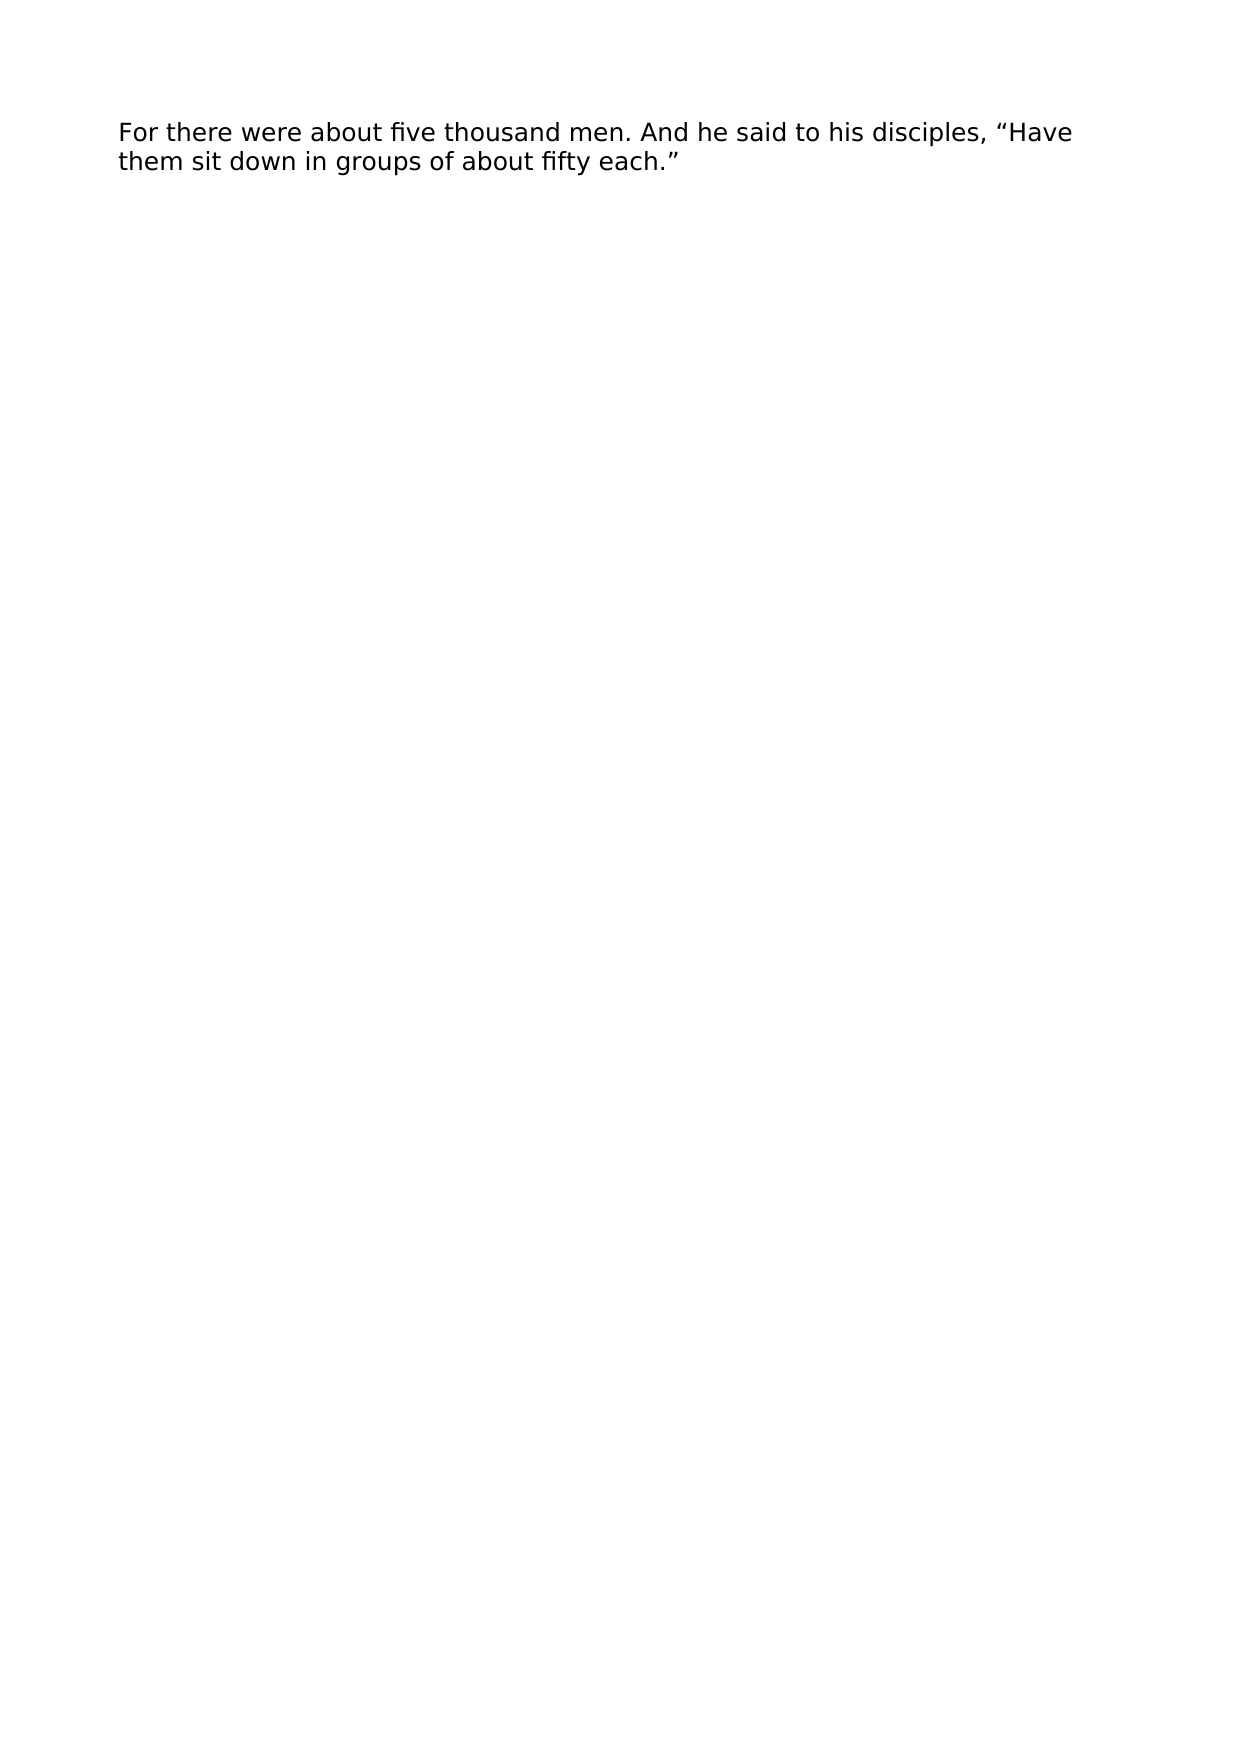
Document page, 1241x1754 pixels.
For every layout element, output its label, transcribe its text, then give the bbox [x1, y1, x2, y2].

text For there were about five thousand men. And he said to his disciples, “Have them sit down in groups of about fifty each.” [118, 118, 1122, 176]
